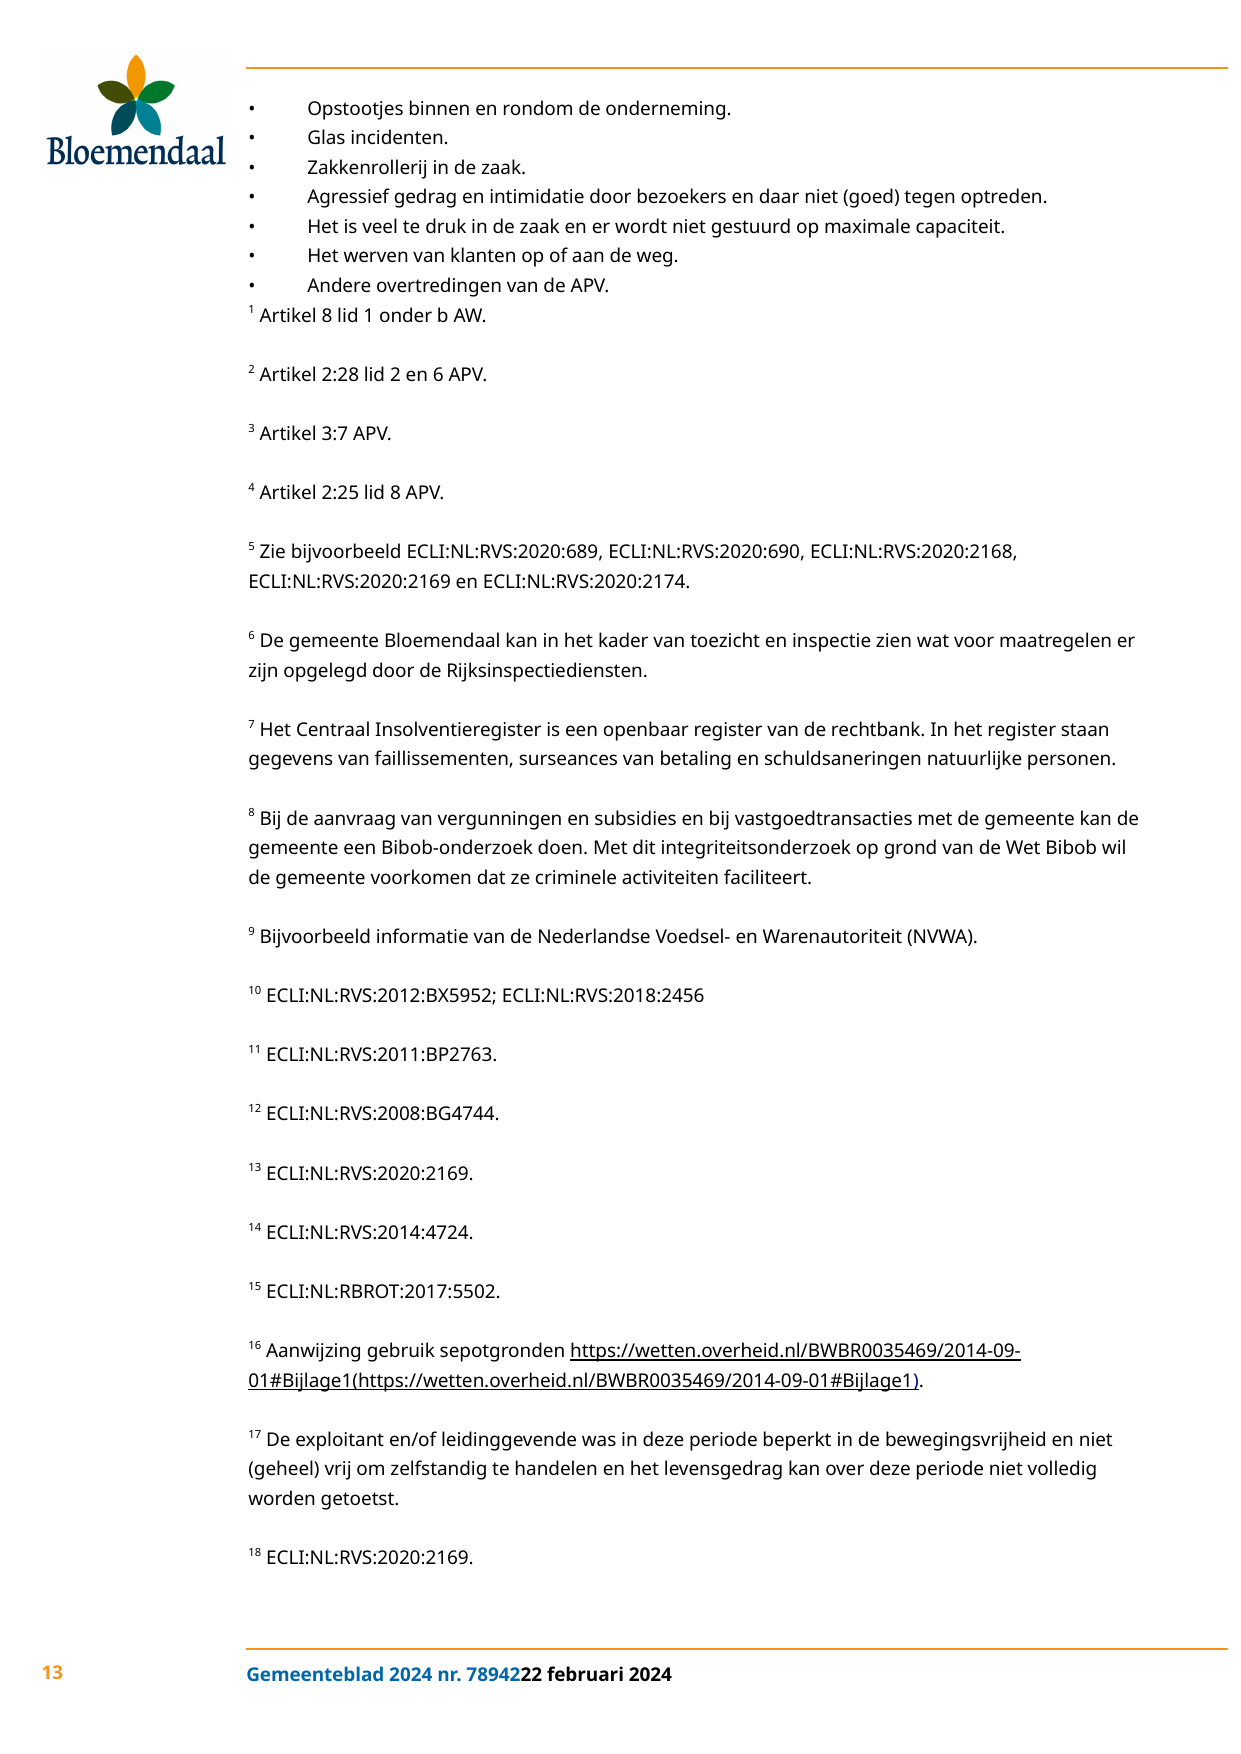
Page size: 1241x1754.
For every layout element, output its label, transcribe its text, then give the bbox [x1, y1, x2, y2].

text 16 Aanwijzing gebruik sepotgronden https://wetten.overheid.nl/BWBR0035469/2014-09-01#Bijlage1(https://wetten.overheid.nl/BWBR0035469/2014-09-01#Bijlage1). [248, 1337, 1152, 1393]
text 7 Het Centraal Insolventieregister is een openbaar register van de rechtbank. In het register staan gegevens van faillissementen, surseances van betaling en schuldsaneringen natuurlijke personen. [248, 716, 1152, 771]
text 12 ECLI:NL:RVS:2008:BG4744. [248, 1101, 1152, 1126]
text 17 De exploitant en/of leidinggevende was in deze periode beperkt in de bewegingsvrijheid en niet (geheel) vrij om zelfstandig te handelen en het levensgedrag kan over deze periode niet volledig worden getoetst. [248, 1426, 1152, 1511]
text 8 Bij de aanvraag van vergunningen en subsidies en bij vastgoedtransacties met de gemeente kan de gemeente een Bibob-onderzoek doen. Met dit integriteitsonderzoek op grond van de Wet Bibob wil de gemeente voorkomen dat ze criminele activiteiten faciliteert. [248, 805, 1152, 890]
text 18 ECLI:NL:RVS:2020:2169. [248, 1544, 1152, 1570]
text 14 ECLI:NL:RVS:2014:4724. [248, 1219, 1152, 1245]
text 9 Bijvoorbeeld informatie van de Nederlandse Voedsel- en Warenautoriteit (NVWA). [248, 923, 1152, 949]
text 11 ECLI:NL:RVS:2011:BP2763. [248, 1041, 1152, 1067]
list Het werven van klanten op of aan de weg. [248, 243, 1152, 268]
list Andere overtredingen van de APV. [248, 272, 1152, 298]
text 4 Artikel 2:25 lid 8 APV. [248, 479, 1152, 505]
text 3 Artikel 3:7 APV. [248, 420, 1152, 446]
list Zakkenrollerij in de zaak. [248, 154, 1152, 180]
list Agressief gedrag en intimidatie door bezoekers en daar niet (goed) tegen optreden. [248, 183, 1152, 209]
list Opstootjes binnen en rondom de onderneming. [248, 95, 1152, 121]
text 15 ECLI:NL:RBROT:2017:5502. [248, 1278, 1152, 1304]
text 2 Artikel 2:28 lid 2 en 6 APV. [248, 361, 1152, 387]
picture [41, 47, 231, 172]
text 6 De gemeente Bloemendaal kan in het kader van toezicht en inspectie zien wat voor maatregelen er zijn opgelegd door de Rijksinspectiediensten. [248, 627, 1152, 683]
list Het is veel te druk in de zaak en er wordt niet gestuurd op maximale capaciteit. [248, 213, 1152, 239]
text 5 Zie bijvoorbeeld ECLI:NL:RVS:2020:689, ECLI:NL:RVS:2020:690, ECLI:NL:RVS:2020:2168, ECLI:NL:RVS:2020:2169 en ECLI:NL:RVS:2020:2174. [248, 538, 1152, 594]
text 10 ECLI:NL:RVS:2012:BX5952; ECLI:NL:RVS:2018:2456 [248, 982, 1152, 1008]
text 1 Artikel 8 lid 1 onder b AW. [248, 302, 1152, 328]
list Glas incidenten. [248, 124, 1152, 150]
text 13 ECLI:NL:RVS:2020:2169. [248, 1160, 1152, 1186]
